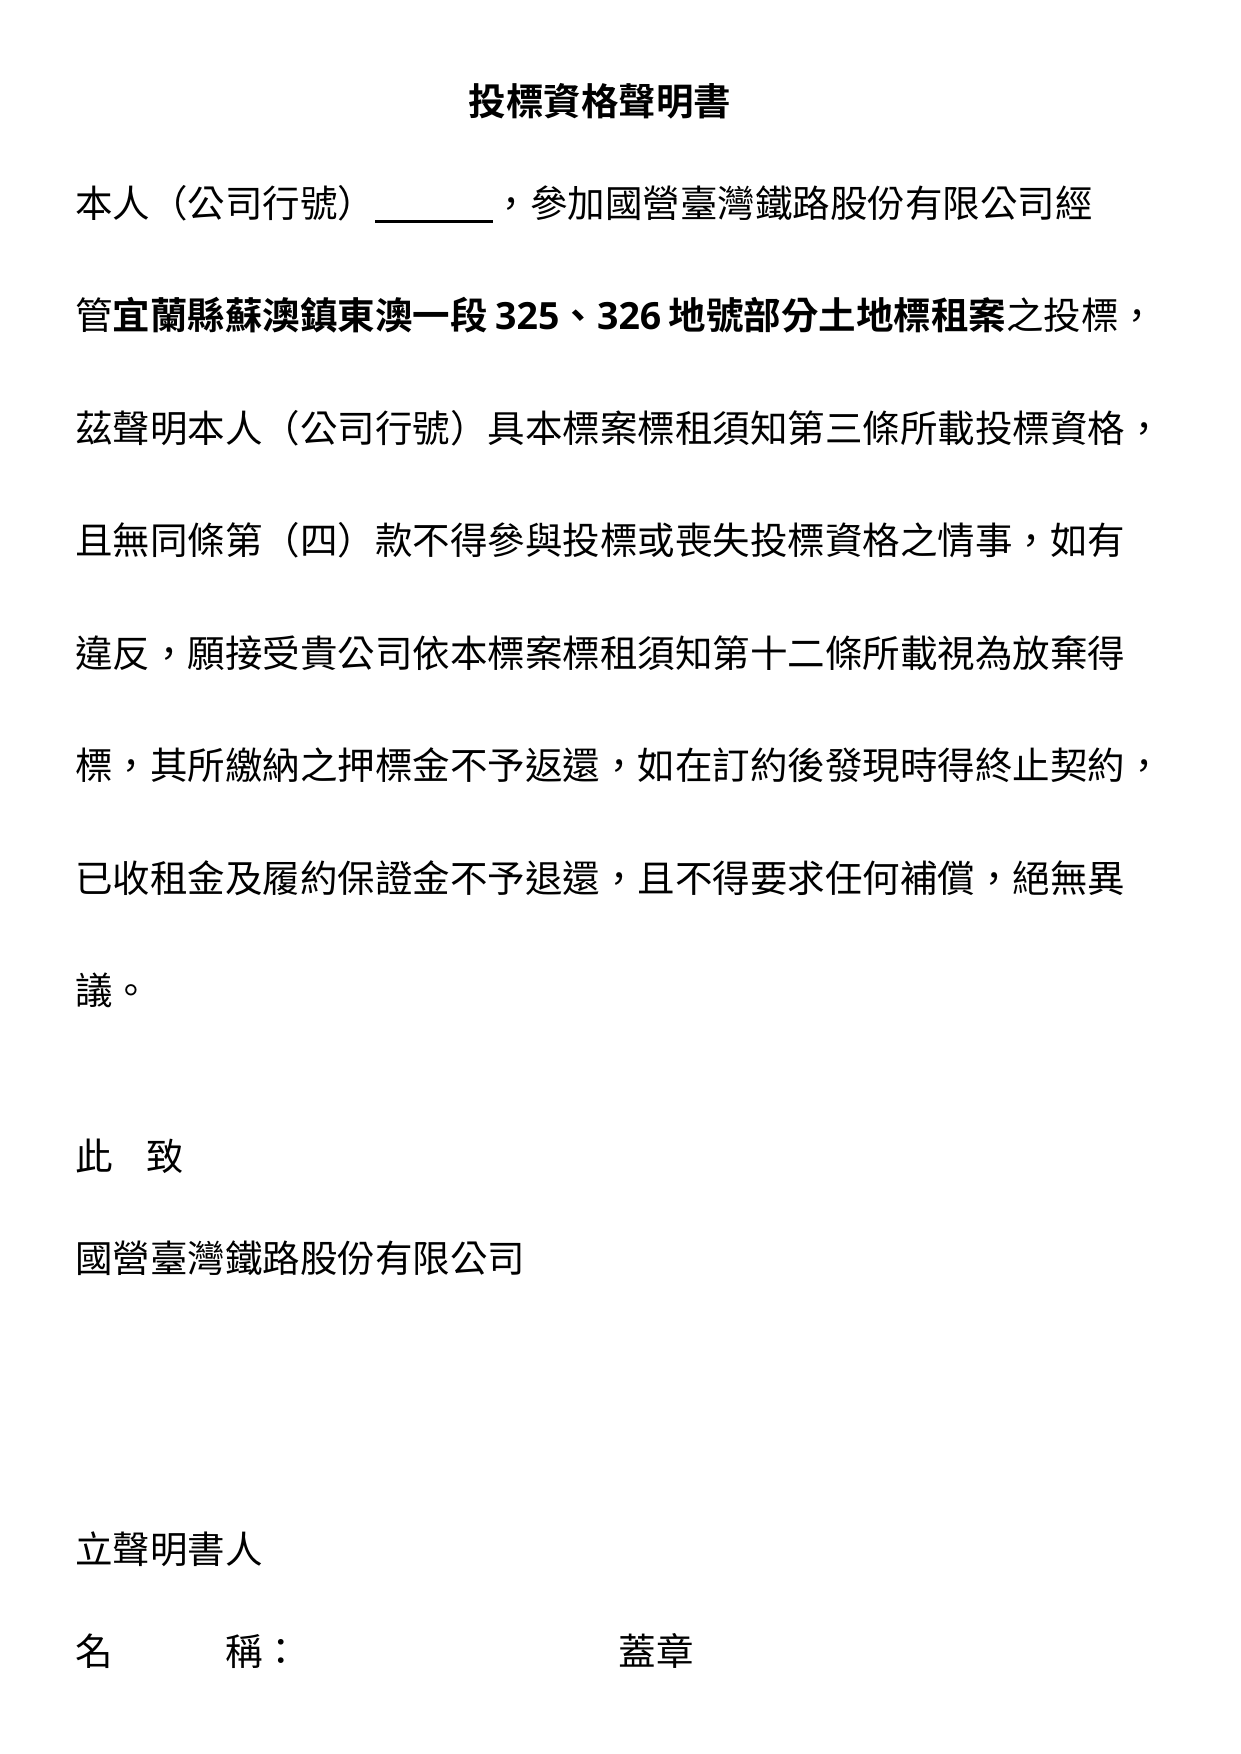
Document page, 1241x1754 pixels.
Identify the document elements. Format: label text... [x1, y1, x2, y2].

text 國營臺灣鐵路股份有限公司 [75, 1218, 1125, 1293]
text 本人（公司行號） ，參加國營臺灣鐵路股份有限公司經管宜蘭縣蘇澳鎮東澳一段325、326地號部分土地標租案之投標，茲聲明本人（公司行號）具本標案標租須知第三條所載投標資格，且無同條第（四）款不得參與投標或喪失投標資格之情事，如有違反，願接受貴公司依本標案標租須知第十二條所載視為放棄得標，其所繳納之押標金不予返還，如在訂約後發現時得終止契約，已收租金及履約保證金不予退還，且不得要求任何補償，絕無異議。 [75, 163, 1125, 1026]
text 名 稱： 蓋章 [75, 1611, 1125, 1686]
text 立聲明書人 [75, 1509, 1125, 1584]
text 投標資格聲明書 [75, 61, 1125, 136]
text 此 致 [75, 1116, 1125, 1191]
